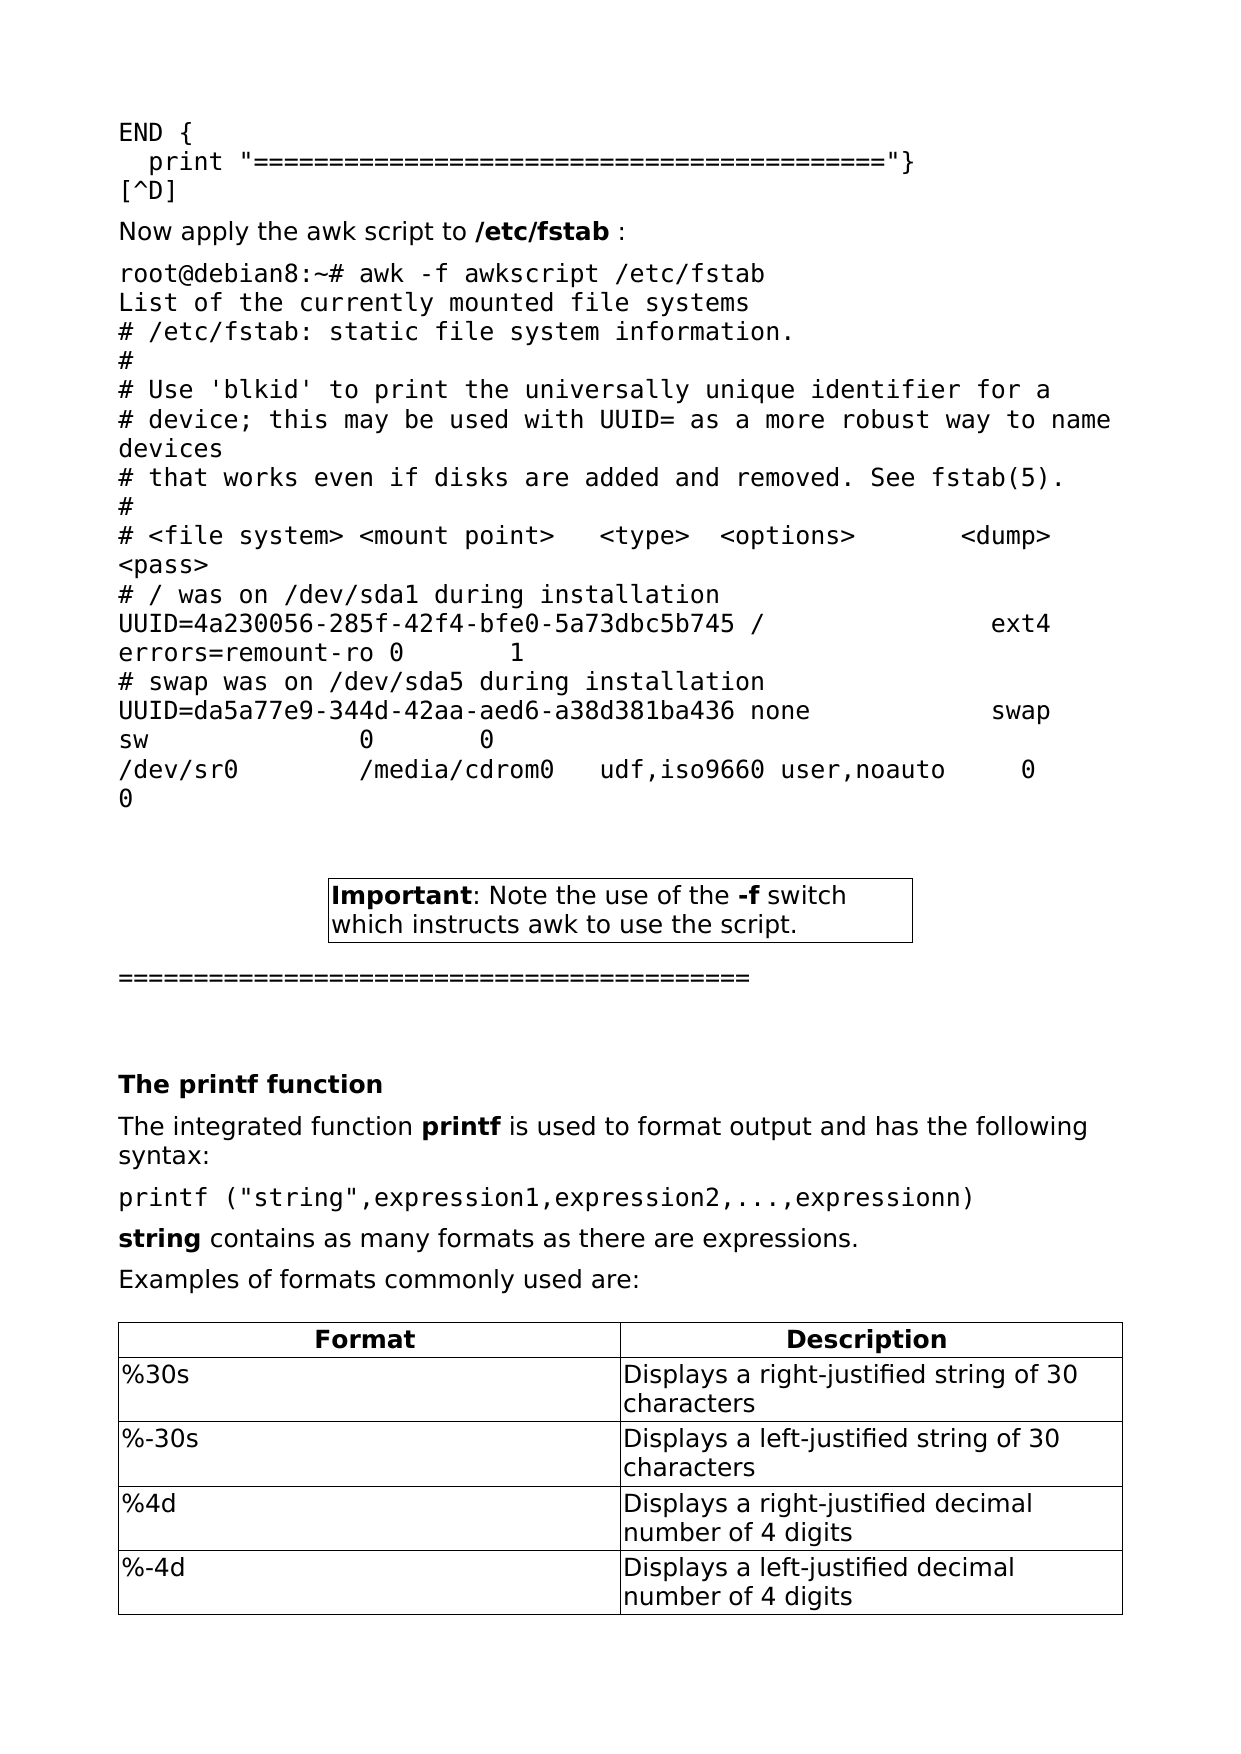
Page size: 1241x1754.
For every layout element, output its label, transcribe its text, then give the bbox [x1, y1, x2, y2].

table_cell %-30s [119, 1422, 620, 1486]
text Examples of formats commonly used are: [118, 1266, 1122, 1295]
text printf ("string",expression1,expression2,...,expressionn) [118, 1183, 1122, 1212]
table_cell %30s [119, 1358, 620, 1421]
text Now apply the awk script to /etc/fstab : [118, 217, 1122, 247]
table_header Important: Note the use of the -f switch which instructs awk to use the script. [329, 879, 912, 942]
table_cell %-4d [119, 1551, 620, 1614]
table_header Format [119, 1323, 620, 1357]
subtitle The printf function [118, 1071, 1122, 1100]
table_header Description [621, 1323, 1122, 1357]
text string contains as many formats as there are expressions. [118, 1224, 1122, 1253]
table_cell Displays a right-justified string of 30 characters [621, 1358, 1122, 1421]
text root@debian8:~# awk -f awkscript /etc/fstab List of the currently mounted file systems # /etc/fstab: static file system information. # # Use 'blkid' to print the universally unique identifier for a # device; this may be used with UUID= as a more robust way to name devices # that works even if disks are added and removed. See fstab(5). # # <file system> <mount point> <type> <options> <dump> <pass> # / was on /dev/sda1 during installation UUID=4a230056-285f-42f4-bfe0-5a73dbc5b745 / ext4 errors=remount-ro 0 1 # swap was on /dev/sda5 during installation UUID=da5a77e9-344d-42aa-aed6-a38d381ba436 none swap sw 0 0 /dev/sr0 /media/cdrom0 udf,iso9660 user,noauto 0 0 ========================================== [118, 259, 1122, 992]
text The integrated function printf is used to format output and has the following syntax: [118, 1112, 1122, 1171]
text END { print "=========================================="} [^D] [118, 118, 1122, 206]
table_cell Displays a left-justified decimal number of 4 digits [621, 1551, 1122, 1614]
table_cell %4d [119, 1487, 620, 1550]
table_cell Displays a right-justified decimal number of 4 digits [621, 1487, 1122, 1550]
table_cell Displays a left-justified string of 30 characters [621, 1422, 1122, 1486]
